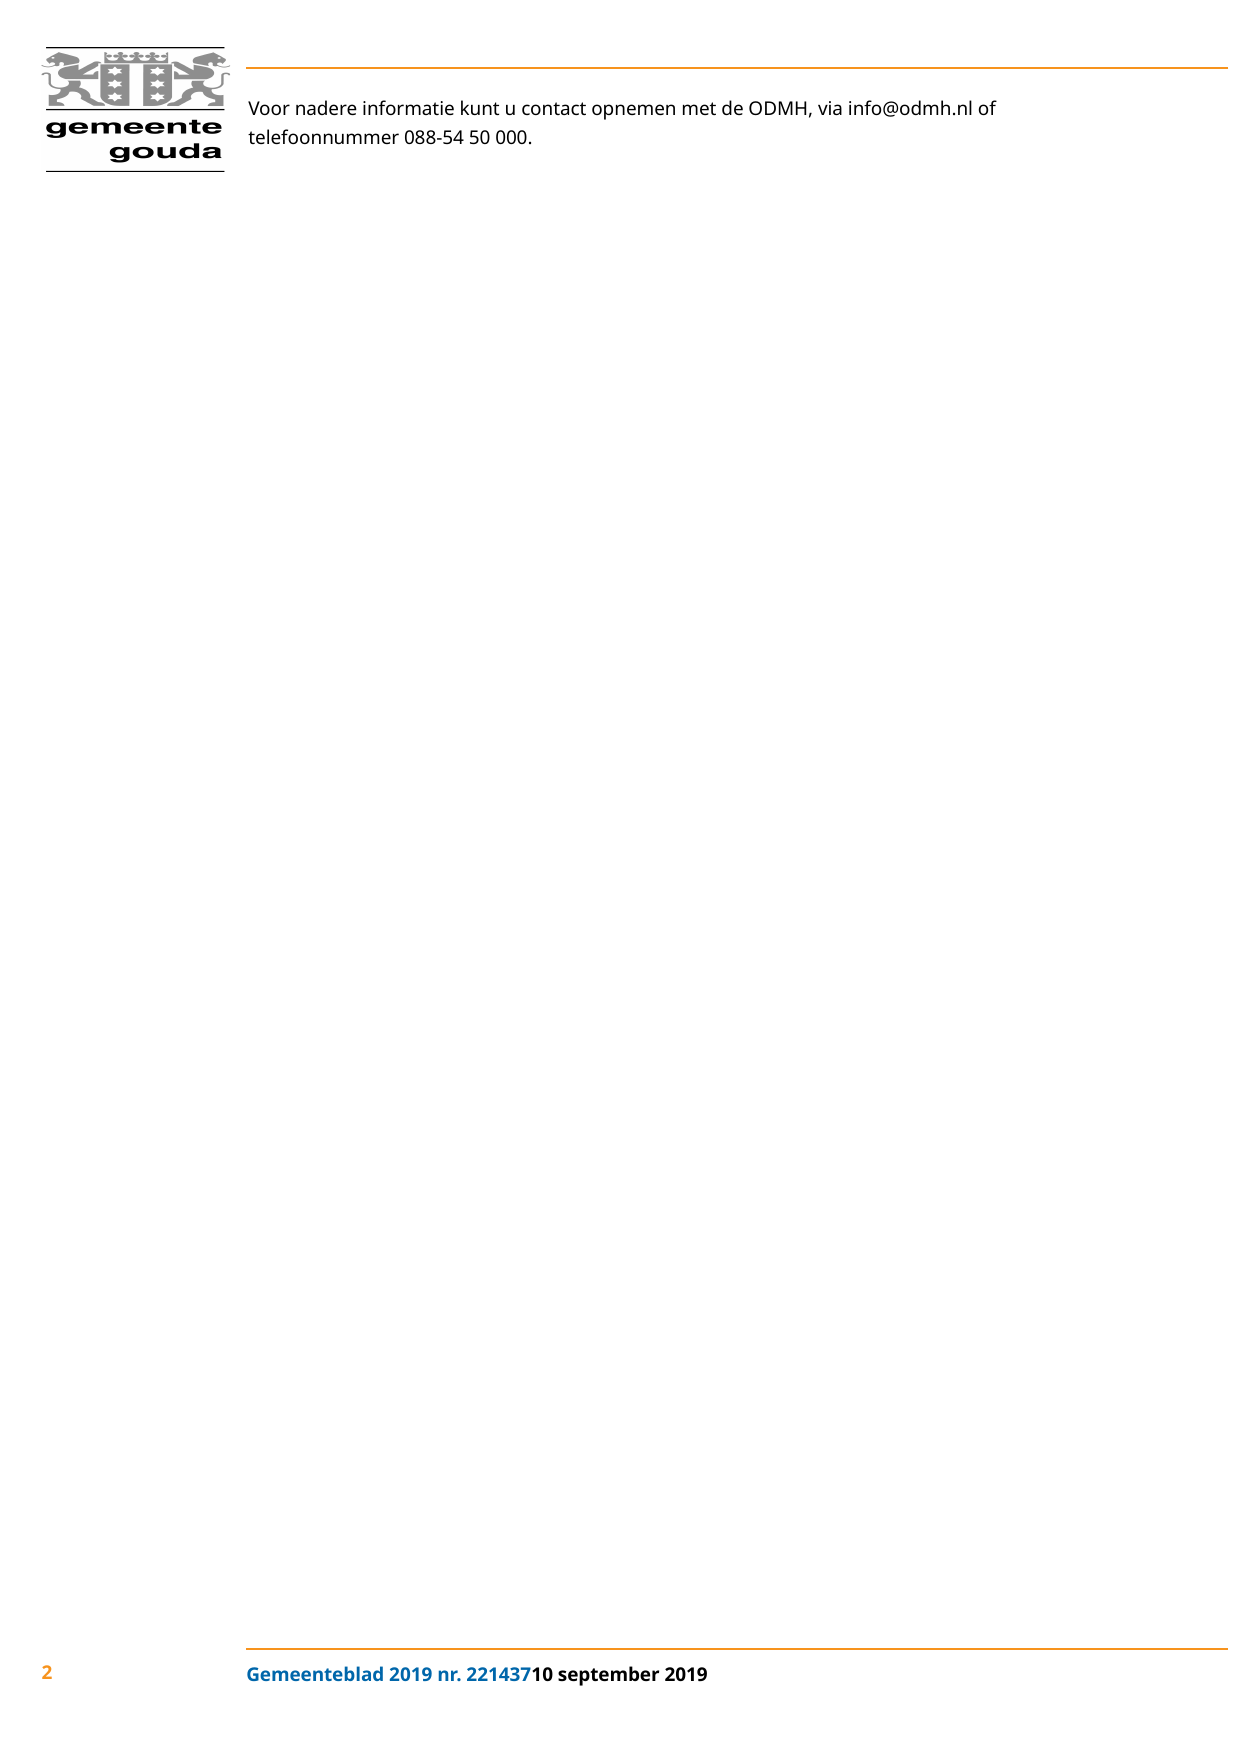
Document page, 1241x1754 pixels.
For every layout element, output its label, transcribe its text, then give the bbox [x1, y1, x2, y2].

picture [41, 47, 231, 172]
text Voor nadere informatie kunt u contact opnemen met de ODMH, via info@odmh.nl of telefoonnummer 088-54 50 000. [248, 95, 1152, 150]
